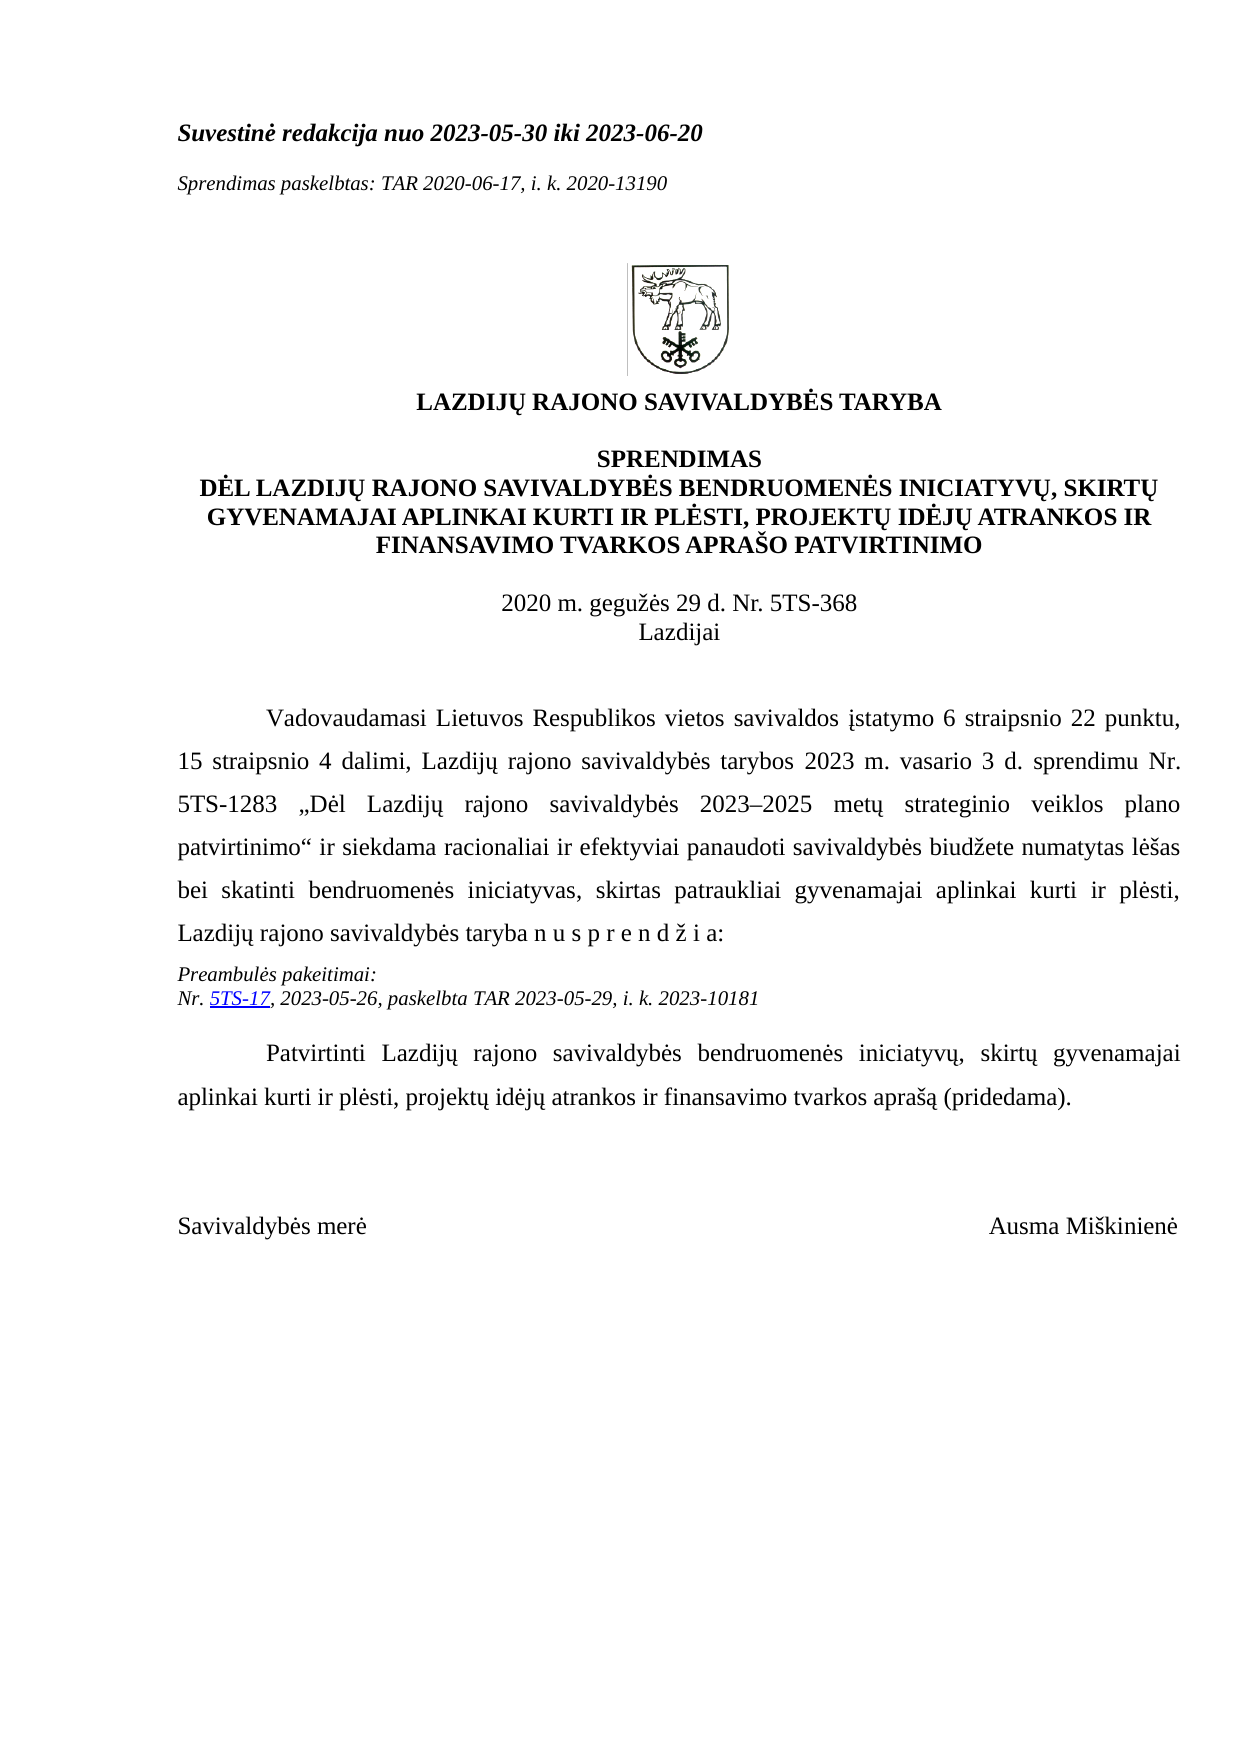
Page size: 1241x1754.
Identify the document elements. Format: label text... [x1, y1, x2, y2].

text Preambulės pakeitimai: [177, 962, 1181, 986]
text Suvestinė redakcija nuo 2023-05-30 iki 2023-06-20 [177, 118, 1181, 147]
text 2020 m. gegužės 29 d. Nr. 5TS-368 [177, 588, 1181, 617]
text SPRENDIMAS [177, 444, 1181, 473]
text LAZDIJŲ RAJONO SAVIVALDYBĖS TARYBA [177, 387, 1181, 415]
text Patvirtinti Lazdijų rajono savivaldybės bendruomenės iniciatyvų, skirtų gyvenamajai aplinkai kurti ir plėsti, projektų idėjų atrankos ir finansavimo tvarkos aprašą (pridedama). [177, 1038, 1181, 1110]
text Vadovaudamasi Lietuvos Respublikos vietos savivaldos įstatymo 6 straipsnio 22 punktu, 15 straipsnio 4 dalimi, Lazdijų rajono savivaldybės tarybos 2023 m. vasario 3 d. sprendimu Nr. 5TS-1283 „Dėl Lazdijų rajono savivaldybės 2023–2025 metų strateginio veiklos plano patvirtinimo“ ir siekdama racionaliai ir efektyviai panaudoti savivaldybės biudžete numatytas lėšas bei skatinti bendruomenės iniciatyvas, skirtas patraukliai gyvenamajai aplinkai kurti ir plėsti, Lazdijų rajono savivaldybės taryba n u s p r e n d ž i a: [177, 703, 1181, 947]
text Sprendimas paskelbtas: TAR 2020-06-17, i. k. 2020-13190 [177, 171, 1181, 195]
text DĖL LAZDIJŲ RAJONO SAVIVALDYBĖS BENDRUOMENĖS INICIATYVŲ, SKIRTŲ GYVENAMAJAI APLINKAI KURTI IR PLĖSTI, PROJEKTŲ IDĖJŲ ATRANKOS IR FINANSAVIMO TVARKOS APRAŠO PATVIRTINIMO [177, 473, 1181, 559]
text Lazdijai [177, 617, 1181, 645]
text Savivaldybės merė Ausma Miškinienė [177, 1211, 1181, 1240]
text Nr. 5TS-17, 2023-05-26, paskelbta TAR 2023-05-29, i. k. 2023-10181 [177, 986, 1181, 1010]
